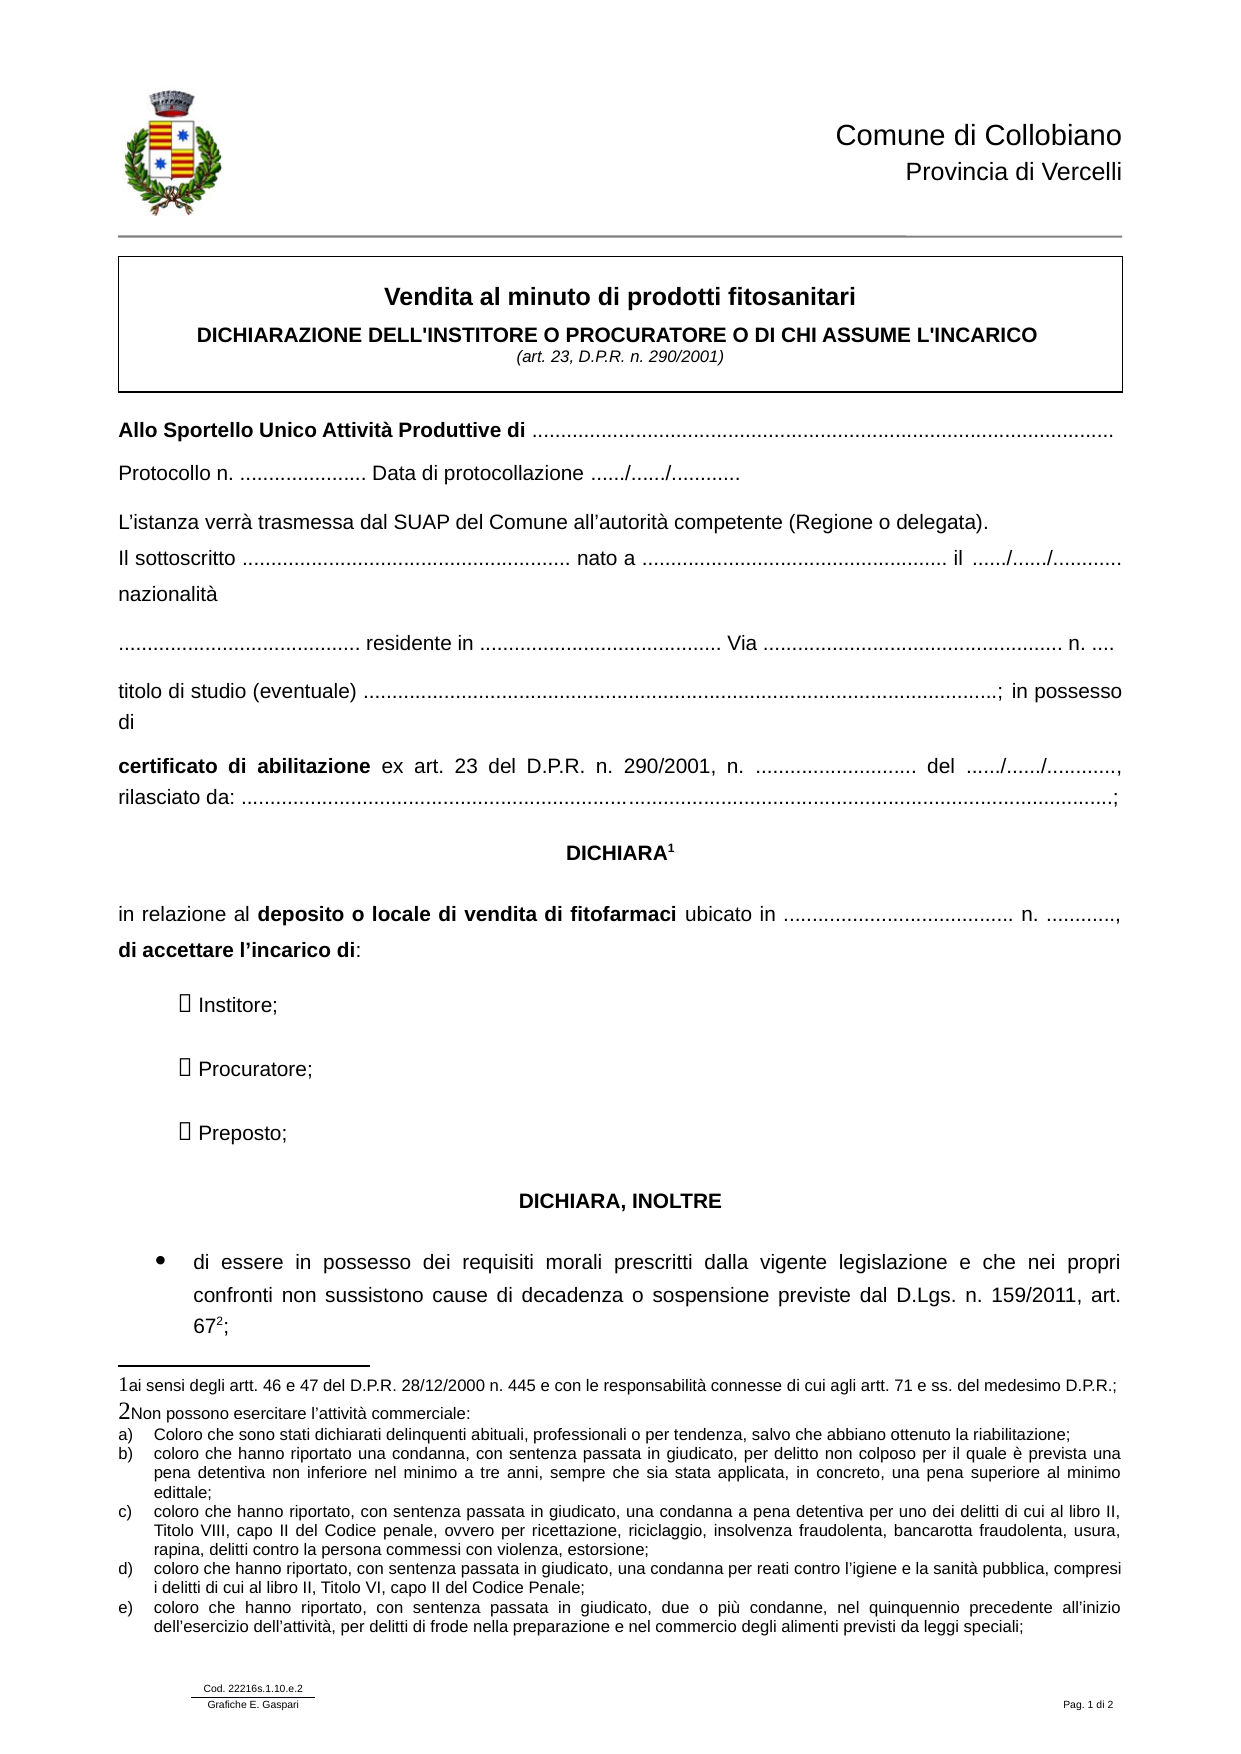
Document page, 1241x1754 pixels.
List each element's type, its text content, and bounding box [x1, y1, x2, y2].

text  Procuratore; [177, 1050, 1122, 1084]
list Non possono esercitare l’attività commerciale: [118, 1396, 1122, 1425]
picture [122, 87, 224, 219]
list coloro che hanno riportato, con sentenza passata in giudicato, una condanna a pena detentiva per uno dei delitti di cui al libro II, Titolo VIII, capo II del Codice penale, ovvero per ricettazione, riciclaggio, insolvenza fraudolenta, bancarotta fraudolenta, usura, rapina, delitti contro la persona commessi con violenza, estorsione; [118, 1502, 1122, 1559]
text Allo Sportello Unico Attività Produttive di ..................................................................................................... [118, 417, 1122, 441]
text DICHIARA [118, 841, 1122, 865]
text  Preposto; [177, 1113, 1122, 1147]
text in relazione al deposito o locale di vendita di fitofarmaci ubicato in ........................................ n. ............, di accettare l’incarico di: [118, 902, 1122, 962]
text Il sottoscritto ......................................................... nato a ..................................................... il ....../....../............ nazionalità [118, 546, 1122, 606]
list di essere in possesso dei requisiti morali prescritti dalla vigente legislazione e che nei propri confronti non sussistono cause di decadenza o sospensione previste dal D.Lgs. n. 159/2011, art. 67; [156, 1250, 1122, 1337]
text Comune di Collobiano [224, 118, 1122, 152]
text titolo di studio (eventuale) ..............................................................................................................; in possesso di [118, 679, 1122, 734]
text ai sensi degli artt. 46 e 47 del D.P.R. 28/12/2000 n. 445 e con le responsabilità connesse di cui agli artt. 71 e ss. del medesimo D.P.R.; [118, 1372, 1122, 1396]
text Protocollo n. ...................... Data di protocollazione ....../....../............ [118, 461, 1122, 485]
text Provincia di Vercelli [224, 157, 1122, 185]
list coloro che hanno riportato una condanna, con sentenza passata in giudicato, per delitto non colposo per il quale è prevista una pena detentiva non inferiore nel minimo a tre anni, sempre che sia stata applicata, in concreto, una pena superiore al minimo edittale; [118, 1444, 1122, 1502]
table_header Vendita al minuto di prodotti fitosanitari DICHIARAZIONE DELL'INSTITORE O PROCURATORE O DI CHI ASSUME L'INCARICO (art. 23, D.P.R. n. 290/2001) [119, 257, 1122, 391]
text certificato di abilitazione ex art. 23 del D.P.R. n. 290/2001, n. ............................ del ....../....../............, rilasciato da: .......................................................................................................................................................; [118, 753, 1122, 809]
list Coloro che sono stati dichiarati delinquenti abituali, professionali o per tendenza, salvo che abbiano ottenuto la riabilitazione; [118, 1425, 1122, 1444]
text  Institore; [177, 986, 1122, 1020]
text .......................................... residente in .......................................... Via .................................................... n. .... [118, 630, 1122, 654]
list coloro che hanno riportato, con sentenza passata in giudicato, due o più condanne, nel quinquennio precedente all’inizio dell’esercizio dell’attività, per delitti di frode nella preparazione e nel commercio degli alimenti previsti da leggi speciali; [118, 1597, 1122, 1636]
text L’istanza verrà trasmessa dal SUAP del Comune all’autorità competente (Regione o delegata). [118, 509, 1122, 533]
text DICHIARA, INOLTRE [118, 1189, 1122, 1213]
list coloro che hanno riportato, con sentenza passata in giudicato, una condanna per reati contro l’igiene e la sanità pubblica, compresi i delitti di cui al libro II, Titolo VI, capo II del Codice Penale; [118, 1559, 1122, 1597]
